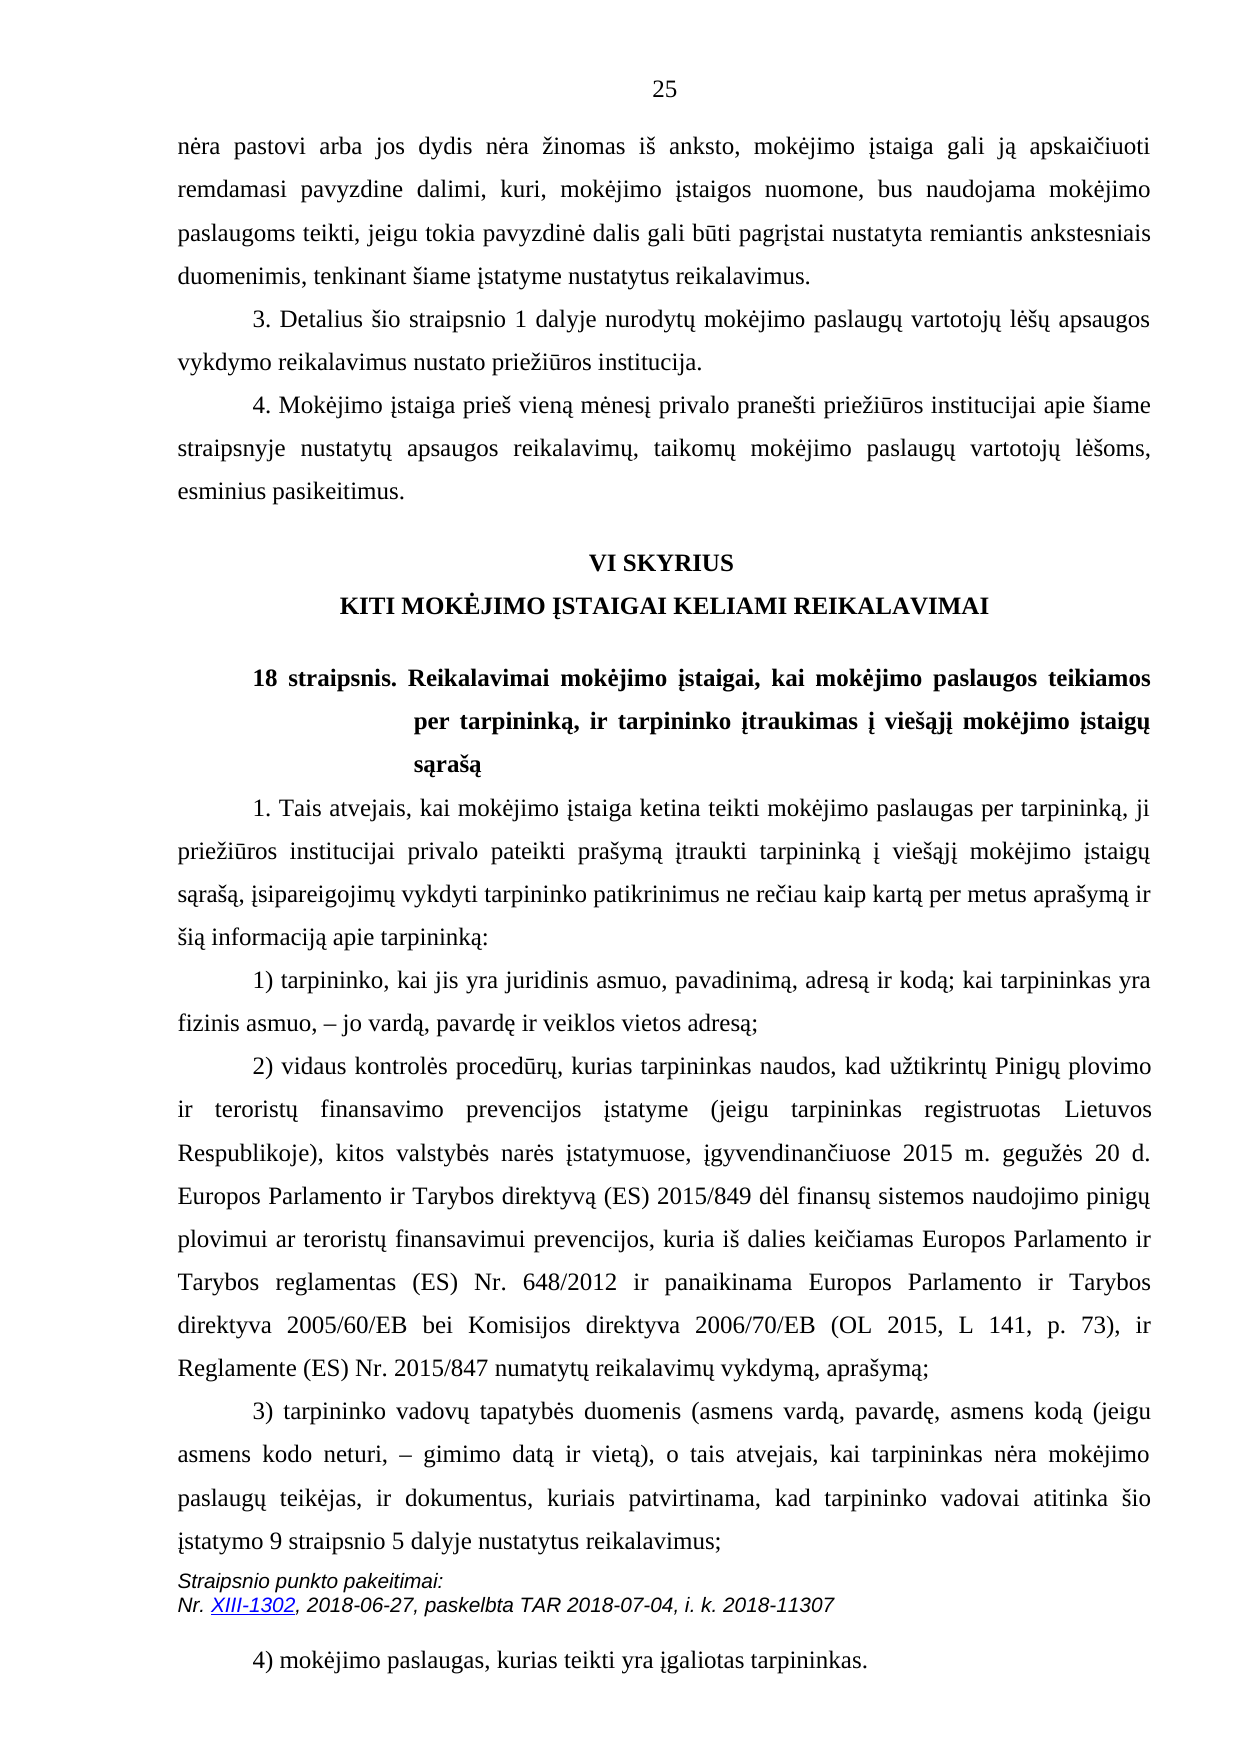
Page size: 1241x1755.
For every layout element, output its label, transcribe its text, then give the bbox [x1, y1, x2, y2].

text 18 straipsnis. Reikalavimai mokėjimo įstaigai, kai mokėjimo paslaugos teikiamos per tarpininką, ir tarpininko įtraukimas į viešąjį mokėjimo įstaigų sąrašą [252, 663, 1152, 778]
text 1. Tais atvejais, kai mokėjimo įstaiga ketina teikti mokėjimo paslaugas per tarpininką, ji priežiūros institucijai privalo pateikti prašymą įtraukti tarpininką į viešąjį mokėjimo įstaigų sąrašą, įsipareigojimų vykdyti tarpininko patikrinimus ne rečiau kaip kartą per metus aprašymą ir šią informaciją apie tarpininką: [177, 793, 1152, 951]
text Straipsnio punkto pakeitimai: [177, 1569, 1152, 1593]
text 2) vidaus kontrolės procedūrų, kurias tarpininkas naudos, kad užtikrintų Pinigų plovimo ir teroristų finansavimo prevencijos įstatyme (jeigu tarpininkas registruotas Lietuvos Respublikoje), kitos valstybės narės įstatymuose, įgyvendinančiuose 2015 m. gegužės 20 d. Europos Parlamento ir Tarybos direktyvą (ES) 2015/849 dėl finansų sistemos naudojimo pinigų plovimui ar teroristų finansavimui prevencijos, kuria iš dalies keičiamas Europos Parlamento ir Tarybos reglamentas (ES) Nr. 648/2012 ir panaikinama Europos Parlamento ir Tarybos direktyva 2005/60/EB bei Komisijos direktyva 2006/70/EB (OL 2015, L 141, p. 73), ir Reglamente (ES) Nr. 2015/847 numatytų reikalavimų vykdymą, aprašymą; [177, 1051, 1152, 1382]
text 3) tarpininko vadovų tapatybės duomenis (asmens vardą, pavardę, asmens kodą (jeigu asmens kodo neturi, – gimimo datą ir vietą), o tais atvejais, kai tarpininkas nėra mokėjimo paslaugų teikėjas, ir dokumentus, kuriais patvirtinama, kad tarpininko vadovai atitinka šio įstatymo 9 straipsnio 5 dalyje nustatytus reikalavimus; [177, 1396, 1152, 1554]
text 4) mokėjimo paslaugas, kurias teikti yra įgaliotas tarpininkas. [177, 1646, 1152, 1674]
text Nr. XIII-1302, 2018-06-27, paskelbta TAR 2018-07-04, i. k. 2018-11307 [177, 1593, 1152, 1617]
text nėra pastovi arba jos dydis nėra žinomas iš anksto, mokėjimo įstaiga gali ją apskaičiuoti remdamasi pavyzdine dalimi, kuri, mokėjimo įstaigos nuomone, bus naudojama mokėjimo paslaugoms teikti, jeigu tokia pavyzdinė dalis gali būti pagrįstai nustatyta remiantis ankstesniais duomenimis, tenkinant šiame įstatyme nustatytus reikalavimus. [177, 131, 1152, 289]
text 1) tarpininko, kai jis yra juridinis asmuo, pavadinimą, adresą ir kodą; kai tarpininkas yra fizinis asmuo, – jo vardą, pavardę ir veiklos vietos adresą; [177, 965, 1152, 1037]
text 4. Mokėjimo įstaiga prieš vieną mėnesį privalo pranešti priežiūros institucijai apie šiame straipsnyje nustatytų apsaugos reikalavimų, taikomų mokėjimo paslaugų vartotojų lėšoms, esminius pasikeitimus. [177, 390, 1152, 505]
text KITI MOKĖJIMO ĮSTAIGAI KELIAMI REIKALAVIMAI [177, 591, 1152, 620]
text VI SKYRIUS [177, 548, 1152, 577]
text 3. Detalius šio straipsnio 1 dalyje nurodytų mokėjimo paslaugų vartotojų lėšų apsaugos vykdymo reikalavimus nustato priežiūros institucija. [177, 304, 1152, 376]
